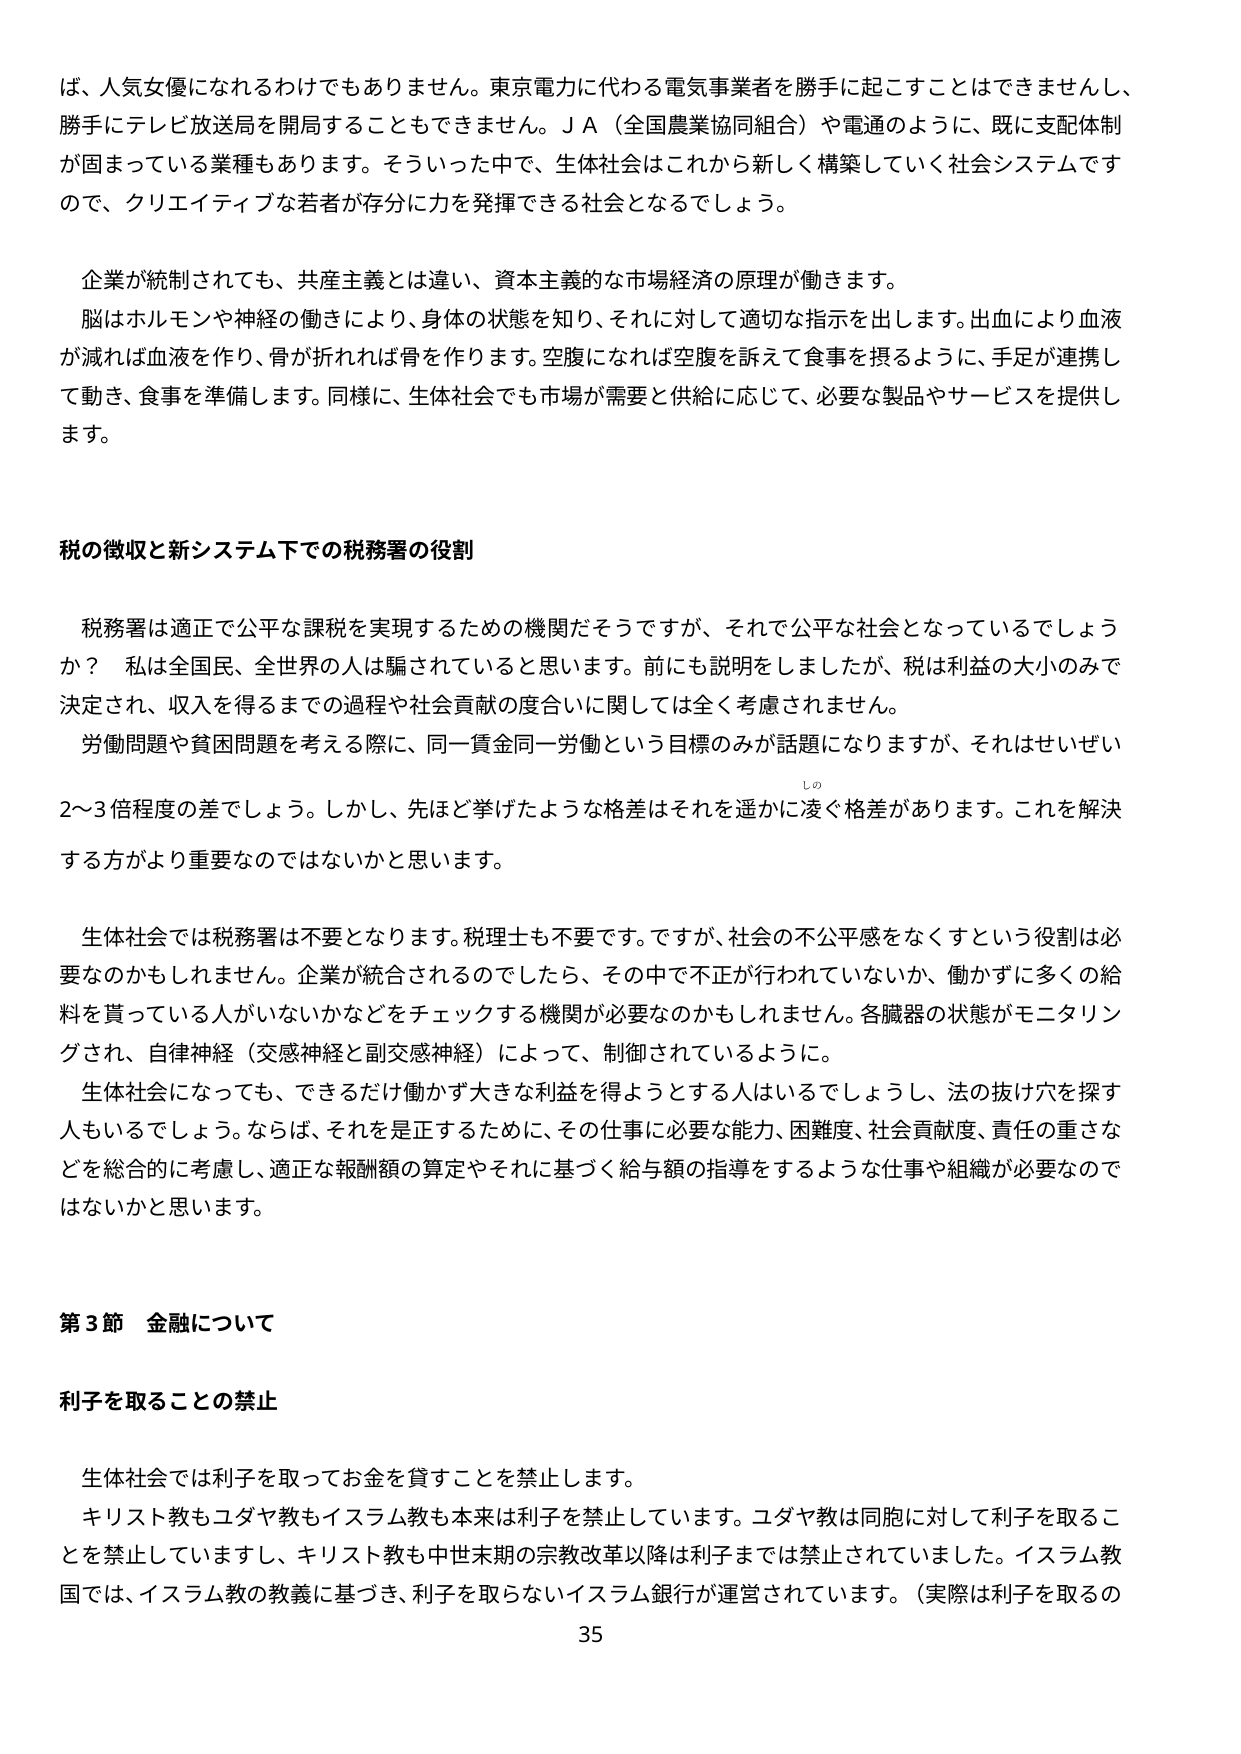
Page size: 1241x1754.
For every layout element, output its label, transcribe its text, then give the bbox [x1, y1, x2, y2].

text 生体社会では利子を取ってお金を貸すことを禁止します。 [59, 1457, 1122, 1496]
text 企業が統制されても、共産主義とは違い、資本主義的な市場経済の原理が働きます。 [59, 259, 1122, 298]
text 税務署は適正で公平な課税を実現するための機関だそうですが、それで公平な社会となっているでしょうか？ 私は全国民、全世界の人は騙されていると思います。前にも説明をしましたが、税は利益の大小のみで決定され、収入を得るまでの過程や社会貢献の度合いに関しては全く考慮されません。 [59, 607, 1122, 723]
text 生体社会になっても、できるだけ働かず大きな利益を得ようとする人はいるでしょうし、法の抜け穴を探す人もいるでしょう。ならば、それを是正するために、その仕事に必要な能力、困難度、社会貢献度、責任の重さなどを総合的に考慮し、適正な報酬額の算定やそれに基づく給与額の指導をするような仕事や組織が必要なのではないかと思います。 [59, 1071, 1122, 1226]
text 生体社会では税務署は不要となります。税理士も不要です。ですが、社会の不公平感をなくすという役割は必要なのかもしれません。企業が統合されるのでしたら、その中で不正が行われていないか、働かずに多くの給料を貰っている人がいないかなどをチェックする機関が必要なのかもしれません。各臓器の状態がモニタリングされ、自律神経（交感神経と副交感神経）によって、制御されているように。 [59, 916, 1122, 1071]
text 資本主義社会でも職業選択は完全に自由ではありません。誰もがトップアスリートになれるわけでもなければ、人気女優になれるわけでもありません。東京電力に代わる電気事業者を勝手に起こすことはできませんし、勝手にテレビ放送局を開局することもできません。ＪＡ（全国農業協同組合）や電通のように、既に支配体制が固まっている業種もあります。そういった中で、生体社会はこれから新しく構築していく社会システムですので、クリエイティブな若者が存分に力を発揮できる社会となるでしょう。 [59, 66, 1122, 221]
subtitle 税の徴収と新システム下での税務署の役割 [59, 530, 1122, 569]
subtitle 第3節 金融について [59, 1303, 1122, 1342]
subtitle 利子を取ることの禁止 [59, 1380, 1122, 1419]
text 脳はホルモンや神経の働きにより、身体の状態を知り、それに対して適切な指示を出します。出血により血液が減れば血液を作り、骨が折れれば骨を作ります。空腹になれば空腹を訴えて食事を摂るように、手足が連携して動き、食事を準備します。同様に、生体社会でも市場が需要と供給に応じて、必要な製品やサービスを提供します。 [59, 298, 1122, 453]
text キリスト教もユダヤ教もイスラム教も本来は利子を禁止しています。ユダヤ教は同胞に対して利子を取ることを禁止していますし、キリスト教も中世末期の宗教改革以降は利子までは禁止されていました。イスラム教国では、イスラム教の教義に基づき、利子を取らないイスラム銀行が運営されています。（実際は利子を取るの [59, 1496, 1122, 1612]
text 労働問題や貧困問題を考える際に、同一賃金同一労働という目標のみが話題になりますが、それはせいぜい2～3倍程度の差でしょう。しかし、先ほど挙げたような格差はそれを遥かに凌しのぐ格差があります。これを解決する方がより重要なのではないかと思います。 [59, 723, 1122, 878]
